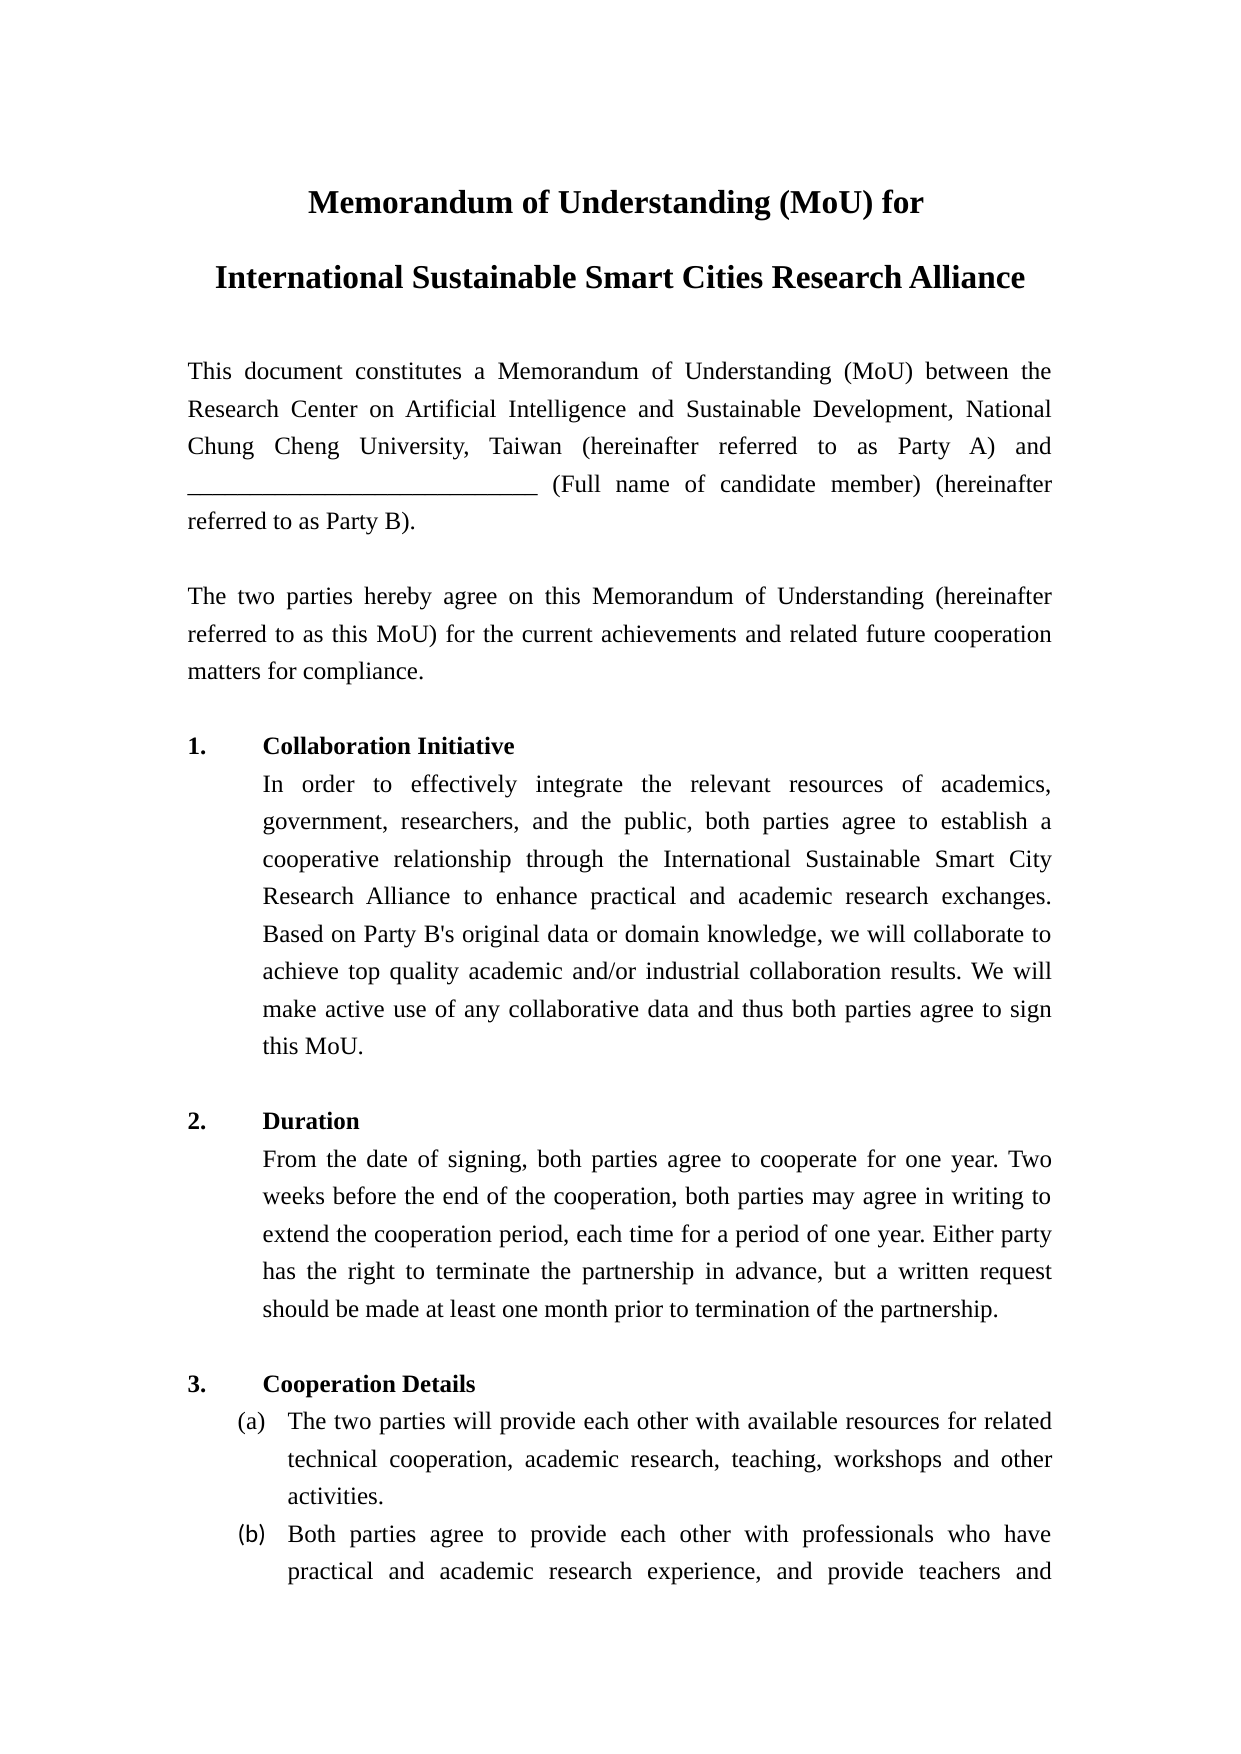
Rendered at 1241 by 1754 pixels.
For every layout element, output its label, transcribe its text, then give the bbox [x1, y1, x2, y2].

list The two parties will provide each other with available resources for related technical cooperation, academic research, teaching, workshops and other activities. [237, 1402, 1053, 1514]
text The two parties hereby agree on this Memorandum of Understanding (hereinafter referred to as this MoU) for the current achievements and related future cooperation matters for compliance. [187, 577, 1053, 689]
list In order to effectively integrate the relevant resources of academics, government, researchers, and the public, both parties agree to establish a cooperative relationship through the International Sustainable Smart City Research Alliance to enhance practical and academic research exchanges. Based on Party B's original data or domain knowledge, we will collaborate to achieve top quality academic and/or industrial collaboration results. We will make active use of any collaborative data and thus both parties agree to sign this MoU. [262, 764, 1053, 1064]
list From the date of signing, both parties agree to cooperate for one year. Two weeks before the end of the cooperation, both parties may agree in writing to extend the cooperation period, each time for a period of one year. Either party has the right to terminate the partnership in advance, but a written request should be made at least one month prior to termination of the partnership. [262, 1139, 1053, 1327]
list Both parties agree to provide each other with professionals who have practical and academic research experience, and provide teachers and [237, 1514, 1053, 1589]
text This document constitutes a Memorandum of Understanding (MoU) between the Research Center on Artificial Intelligence and Sustainable Development, National Chung Cheng University, Taiwan (hereinafter referred to as Party A) and ____________________________ (Full name of candidate member) (hereinafter referred to as Party B). [187, 352, 1053, 539]
text Memorandum of Understanding (MoU) for International Sustainable Smart Cities Research Alliance [187, 164, 1053, 314]
list Collaboration Initiative [187, 727, 1053, 764]
list Cooperation Details [187, 1364, 1053, 1402]
list Duration [187, 1102, 1053, 1139]
